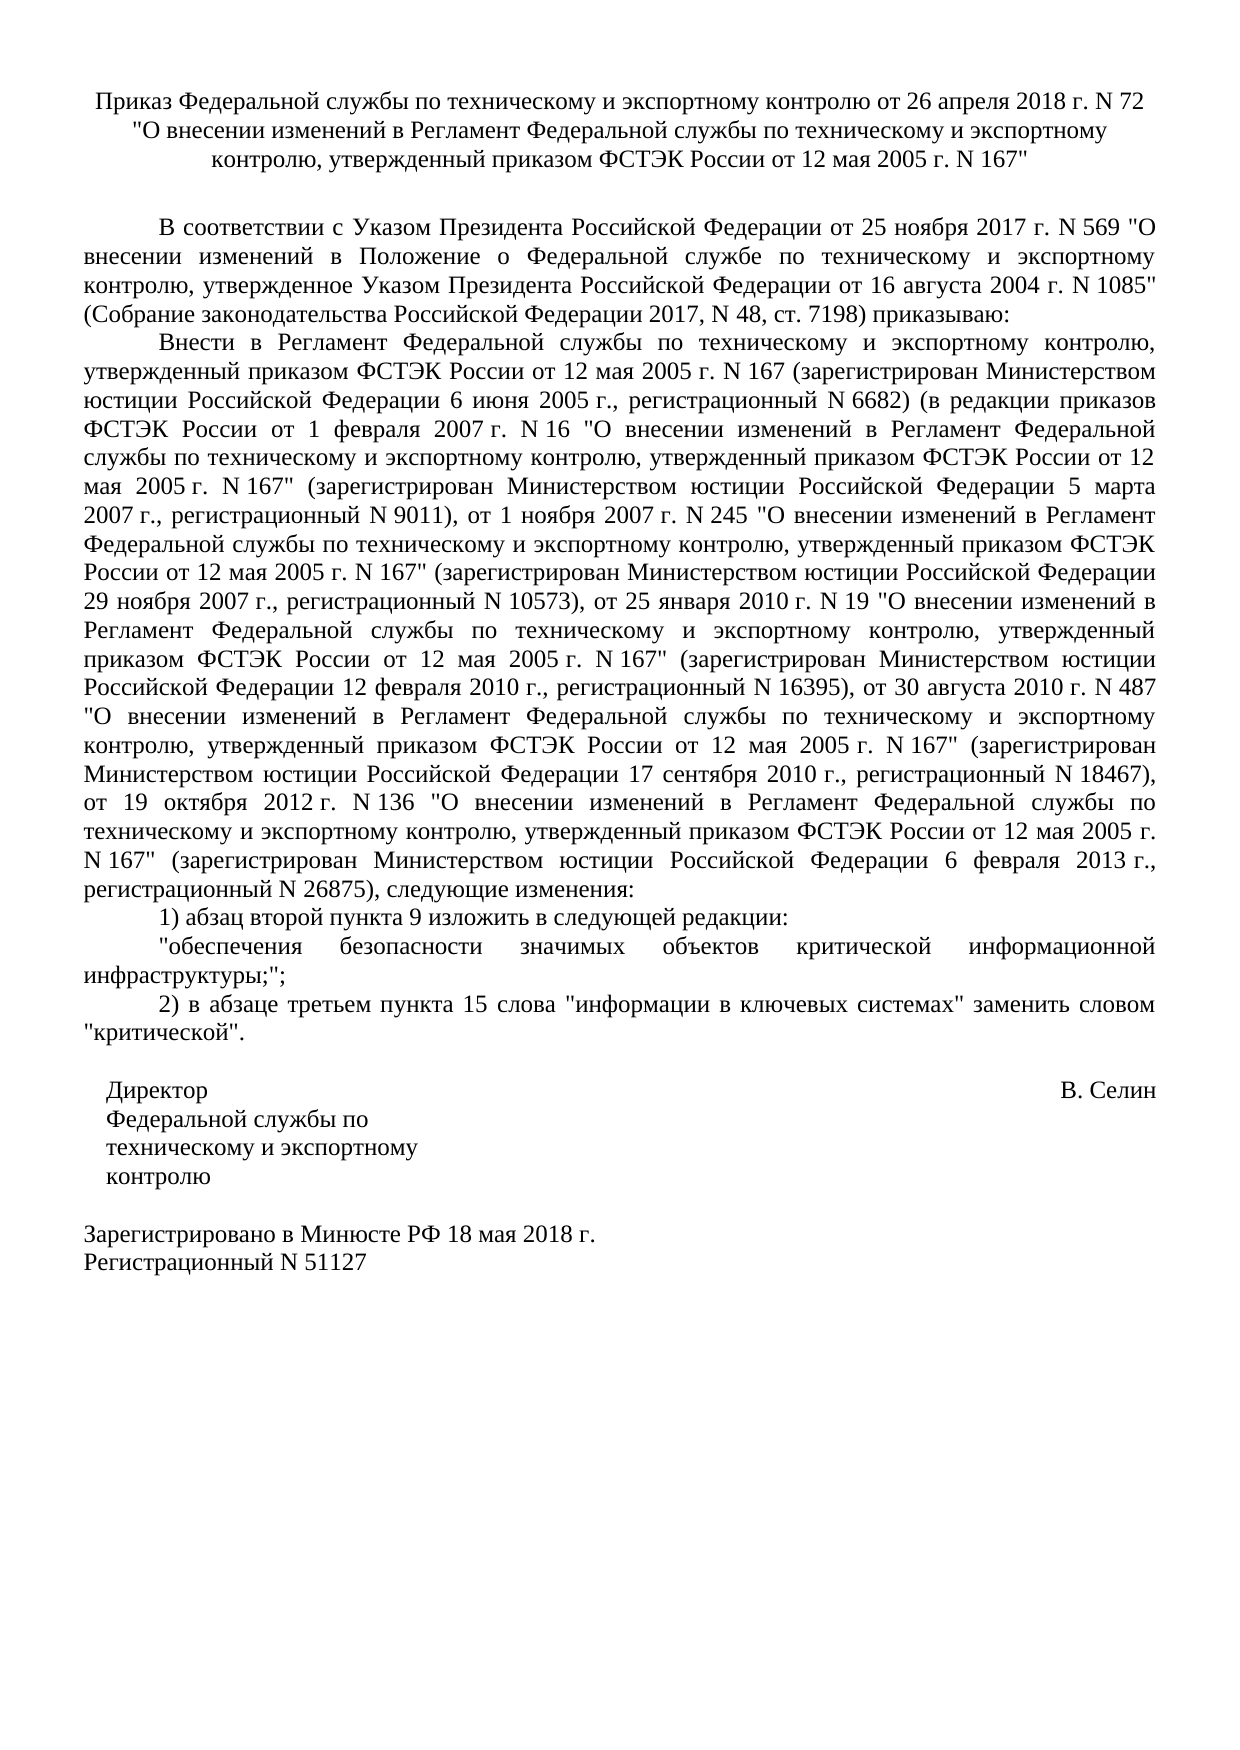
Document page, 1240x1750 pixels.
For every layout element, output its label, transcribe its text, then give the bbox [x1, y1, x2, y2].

text Внести в Регламент Федеральной службы по техническому и экспортному контролю, утвержденный приказом ФСТЭК России от 12 мая 2005 г. N 167 (зарегистрирован Министерством юстиции Российской Федерации 6 июня 2005 г., регистрационный N 6682) (в редакции приказов ФСТЭК России от 1 февраля 2007 г. N 16 "О внесении изменений в Регламент Федеральной службы по техническому и экспортному контролю, утвержденный приказом ФСТЭК России от 12 мая 2005 г. N 167" (зарегистрирован Министерством юстиции Российской Федерации 5 марта 2007 г., регистрационный N 9011), от 1 ноября 2007 г. N 245 "О внесении изменений в Регламент Федеральной службы по техническому и экспортному контролю, утвержденный приказом ФСТЭК России от 12 мая 2005 г. N 167" (зарегистрирован Министерством юстиции Российской Федерации 29 ноября 2007 г., регистрационный N 10573), от 25 января 2010 г. N 19 "О внесении изменений в Регламент Федеральной службы по техническому и экспортному контролю, утвержденный приказом ФСТЭК России от 12 мая 2005 г. N 167" (зарегистрирован Министерством юстиции Российской Федерации 12 февраля 2010 г., регистрационный N 16395), от 30 августа 2010 г. N 487 "О внесении изменений в Регламент Федеральной службы по техническому и экспортному контролю, утвержденный приказом ФСТЭК России от 12 мая 2005 г. N 167" (зарегистрирован Министерством юстиции Российской Федерации 17 сентября 2010 г., регистрационный N 18467), от 19 октября 2012 г. N 136 "О внесении изменений в Регламент Федеральной службы по техническому и экспортному контролю, утвержденный приказом ФСТЭК России от 12 мая 2005 г. N 167" (зарегистрирован Министерством юстиции Российской Федерации 6 февраля 2013 г., регистрационный N 26875), следующие изменения: [83, 327, 1156, 902]
text В соответствии с Указом Президента Российской Федерации от 25 ноября 2017 г. N 569 "О внесении изменений в Положение о Федеральной службе по техническому и экспортному контролю, утвержденное Указом Президента Российской Федерации от 16 августа 2004 г. N 1085" (Собрание законодательства Российской Федерации 2017, N 48, ст. 7198) приказываю: [83, 212, 1156, 327]
table_header Директор Федеральной службы по техническому и экспортному контролю [95, 1075, 810, 1190]
text 2) в абзаце третьем пункта 15 слова "информации в ключевых системах" заменить словом "критической". [83, 989, 1156, 1046]
text Зарегистрировано в Минюсте РФ 18 мая 2018 г. Регистрационный N 51127 [83, 1219, 1156, 1276]
table_header В. Селин [810, 1075, 1167, 1190]
text "обеспечения безопасности значимых объектов критической информационной инфраструктуры;"; [83, 931, 1156, 989]
subtitle Приказ Федеральной службы по техническому и экспортному контролю от 26 апреля 2018 г. N 72 "О внесении изменений в Регламент Федеральной службы по техническому и экспортному контролю, утвержденный приказом ФСТЭК России от 12 мая 2005 г. N 167" [83, 86, 1156, 172]
text 1) абзац второй пункта 9 изложить в следующей редакции: [83, 902, 1156, 931]
